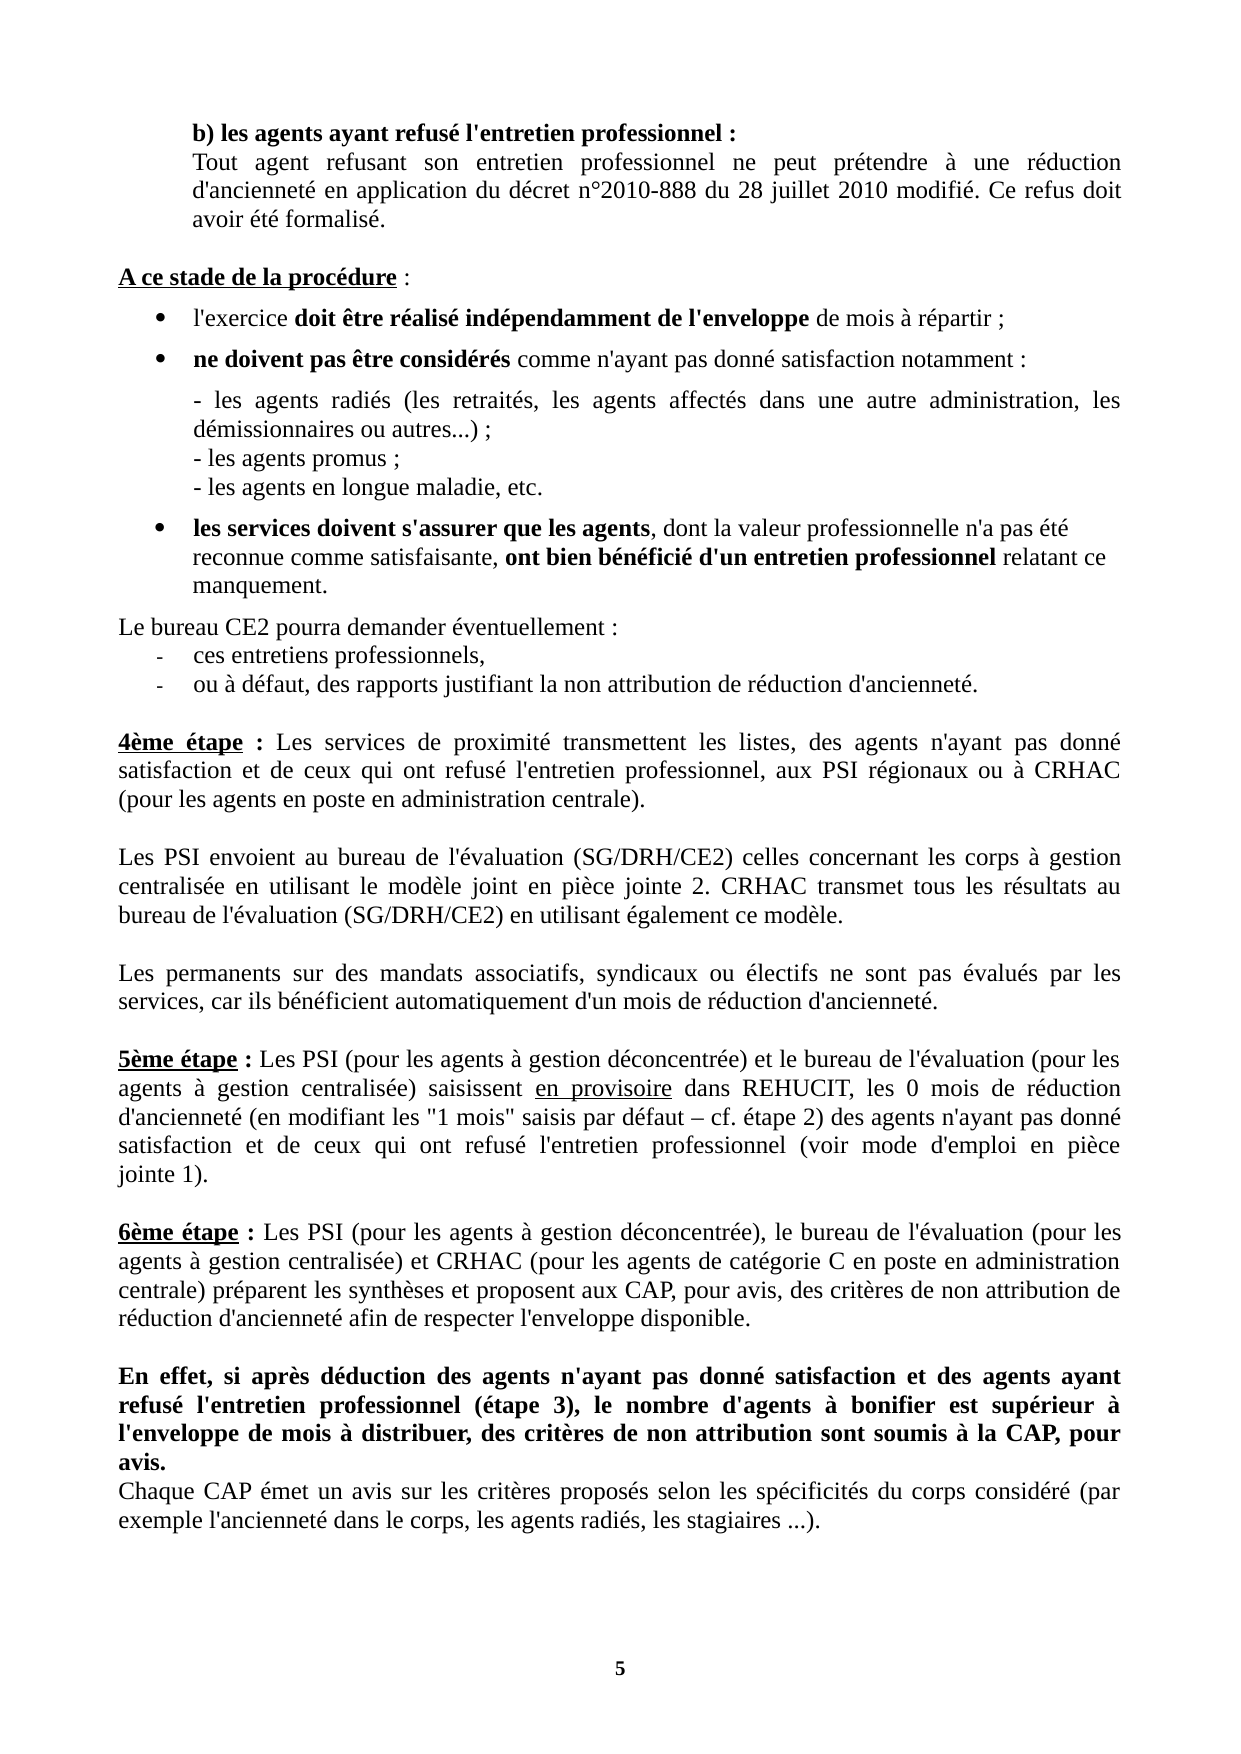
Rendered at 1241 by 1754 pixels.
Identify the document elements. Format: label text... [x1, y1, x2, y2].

text 5ème étape : Les PSI (pour les agents à gestion déconcentrée) et le bureau de l'évaluation (pour les agents à gestion centralisée) saisissent en provisoire dans REHUCIT, les 0 mois de réduction d'ancienneté (en modifiant les "1 mois" saisis par défaut – cf. étape 2) des agents n'ayant pas donné satisfaction et de ceux qui ont refusé l'entretien professionnel (voir mode d'emploi en pièce jointe 1). [118, 1044, 1122, 1188]
text Tout agent refusant son entretien professionnel ne peut prétendre à une réduction d'ancienneté en application du décret n°2010-888 du 28 juillet 2010 modifié. Ce refus doit avoir été formalisé. [192, 147, 1122, 233]
list ces entretiens professionnels, [156, 641, 1122, 669]
text - les agents en longue maladie, etc. [193, 472, 1122, 501]
text Les PSI envoient au bureau de l'évaluation (SG/DRH/CE2) celles concernant les corps à gestion centralisée en utilisant le modèle joint en pièce jointe 2. CRHAC transmet tous les résultats au bureau de l'évaluation (SG/DRH/CE2) en utilisant également ce modèle. [118, 842, 1122, 928]
text A ce stade de la procédure : [118, 262, 1122, 291]
text Le bureau CE2 pourra demander éventuellement : [118, 612, 1122, 641]
text Les permanents sur des mandats associatifs, syndicaux ou électifs ne sont pas évalués par les services, car ils bénéficient automatiquement d'un mois de réduction d'ancienneté. [118, 958, 1122, 1015]
text 4ème étape : Les services de proximité transmettent les listes, des agents n'ayant pas donné satisfaction et de ceux qui ont refusé l'entretien professionnel, aux PSI régionaux ou à CRHAC (pour les agents en poste en administration centrale). [118, 727, 1122, 813]
text 6ème étape : Les PSI (pour les agents à gestion déconcentrée), le bureau de l'évaluation (pour les agents à gestion centralisée) et CRHAC (pour les agents de catégorie C en poste en administration centrale) préparent les synthèses et proposent aux CAP, pour avis, des critères de non attribution de réduction d'ancienneté afin de respecter l'enveloppe disponible. [118, 1217, 1122, 1332]
list ne doivent pas être considérés comme n'ayant pas donné satisfaction notamment : [156, 344, 1122, 373]
text - les agents radiés (les retraités, les agents affectés dans une autre administration, les démissionnaires ou autres...) ; [193, 386, 1122, 443]
text b) les agents ayant refusé l'entretien professionnel : [192, 118, 1122, 147]
text - les agents promus ; [193, 443, 1122, 472]
text En effet, si après déduction des agents n'ayant pas donné satisfaction et des agents ayant refusé l'entretien professionnel (étape 3), le nombre d'agents à bonifier est supérieur à l'enveloppe de mois à distribuer, des critères de non attribution sont soumis à la CAP, pour avis. [118, 1361, 1122, 1476]
list les services doivent s'assurer que les agents, dont la valeur professionnelle n'a pas été reconnue comme satisfaisante, ont bien bénéficié d'un entretien professionnel relatant ce manquement. [155, 513, 1122, 599]
list ou à défaut, des rapports justifiant la non attribution de réduction d'ancienneté. [156, 669, 1122, 698]
list l'exercice doit être réalisé indépendamment de l'enveloppe de mois à répartir ; [156, 303, 1122, 332]
text Chaque CAP émet un avis sur les critères proposés selon les spécificités du corps considéré (par exemple l'ancienneté dans le corps, les agents radiés, les stagiaires ...). [118, 1476, 1122, 1533]
